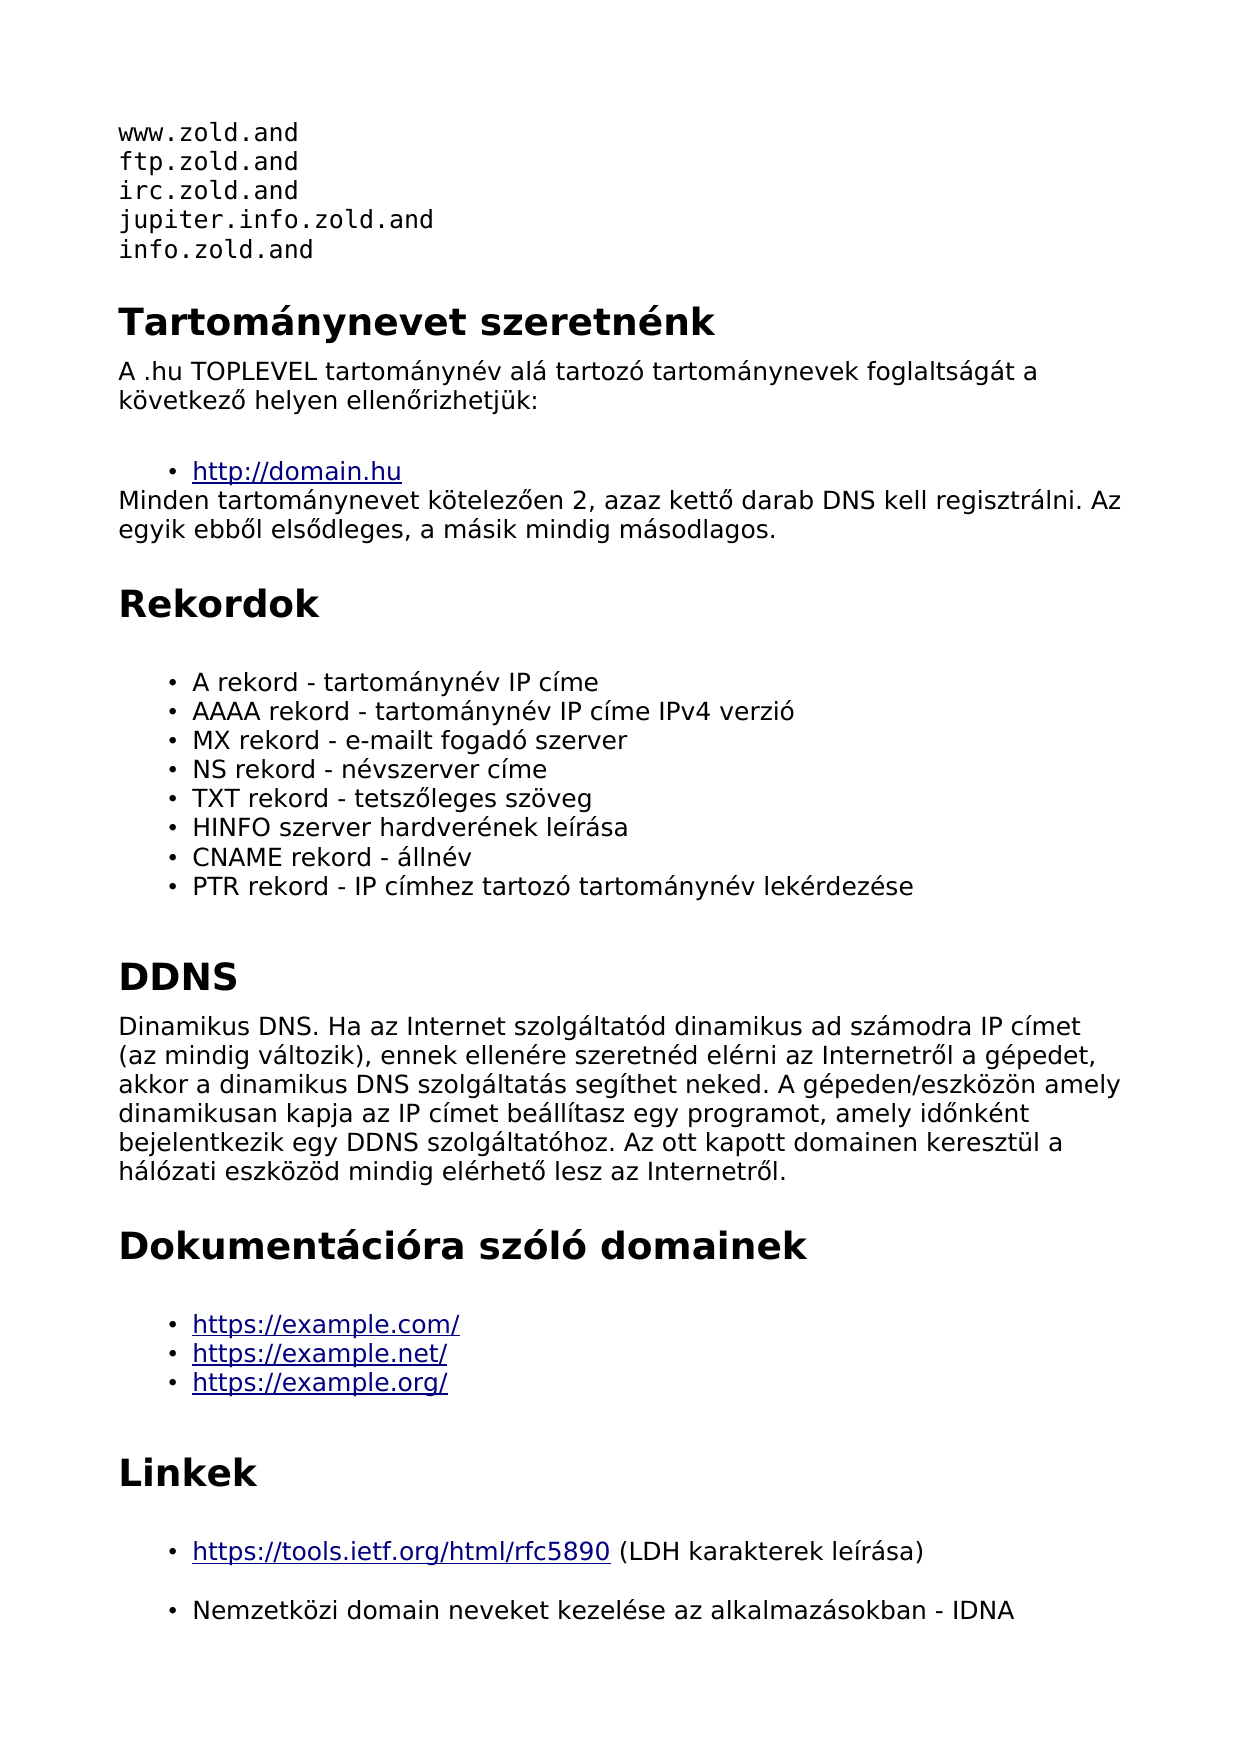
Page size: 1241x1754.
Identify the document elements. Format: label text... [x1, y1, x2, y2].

subtitle Dokumentációra szóló domainek [118, 1224, 1122, 1268]
subtitle Tartománynevet szeretnénk [118, 301, 1122, 344]
list A rekord - tartománynév IP címe [177, 668, 1122, 697]
list http://domain.hu [177, 457, 1122, 486]
list https://example.net/ [177, 1339, 1122, 1368]
list https://example.org/ [177, 1368, 1122, 1397]
text Minden tartománynevet kötelezően 2, azaz kettő darab DNS kell regisztrálni. Az egyik ebből elsődleges, a másik mindig másodlagos. [118, 486, 1122, 545]
text www.zold.and ftp.zold.and irc.zold.and jupiter.info.zold.and info.zold.and [118, 118, 1122, 264]
list MX rekord - e-mailt fogadó szerver [177, 726, 1122, 755]
list TXT rekord - tetszőleges szöveg [177, 784, 1122, 814]
list NS rekord - névszerver címe [177, 755, 1122, 784]
list Nemzetközi domain neveket kezelése az alkalmazásokban - IDNA [177, 1596, 1122, 1625]
list https://tools.ietf.org/html/rfc5890 (LDH karakterek leírása) [177, 1537, 1122, 1567]
subtitle DDNS [118, 956, 1122, 999]
text A .hu TOPLEVEL tartománynév alá tartozó tartománynevek foglaltságát a következő helyen ellenőrizhetjük: [118, 357, 1122, 415]
subtitle Rekordok [118, 582, 1122, 626]
subtitle Linkek [118, 1452, 1122, 1496]
text Dinamikus DNS. Ha az Internet szolgáltatód dinamikus ad számodra IP címet (az mindig változik), ennek ellenére szeretnéd elérni az Internetről a gépedet, akkor a dinamikus DNS szolgáltatás segíthet neked. A gépeden/eszközön amely dinamikusan kapja az IP címet beállítasz egy programot, amely időnként bejelentkezik egy DDNS szolgáltatóhoz. Az ott kapott domainen keresztül a hálózati eszközöd mindig elérhető lesz az Internetről. [118, 1012, 1122, 1187]
list AAAA rekord - tartománynév IP címe IPv4 verzió [177, 697, 1122, 726]
list https://example.com/ [177, 1310, 1122, 1339]
list PTR rekord - IP címhez tartozó tartománynév lekérdezése [177, 872, 1122, 901]
list CNAME rekord - állnév [177, 843, 1122, 872]
list HINFO szerver hardverének leírása [177, 814, 1122, 843]
